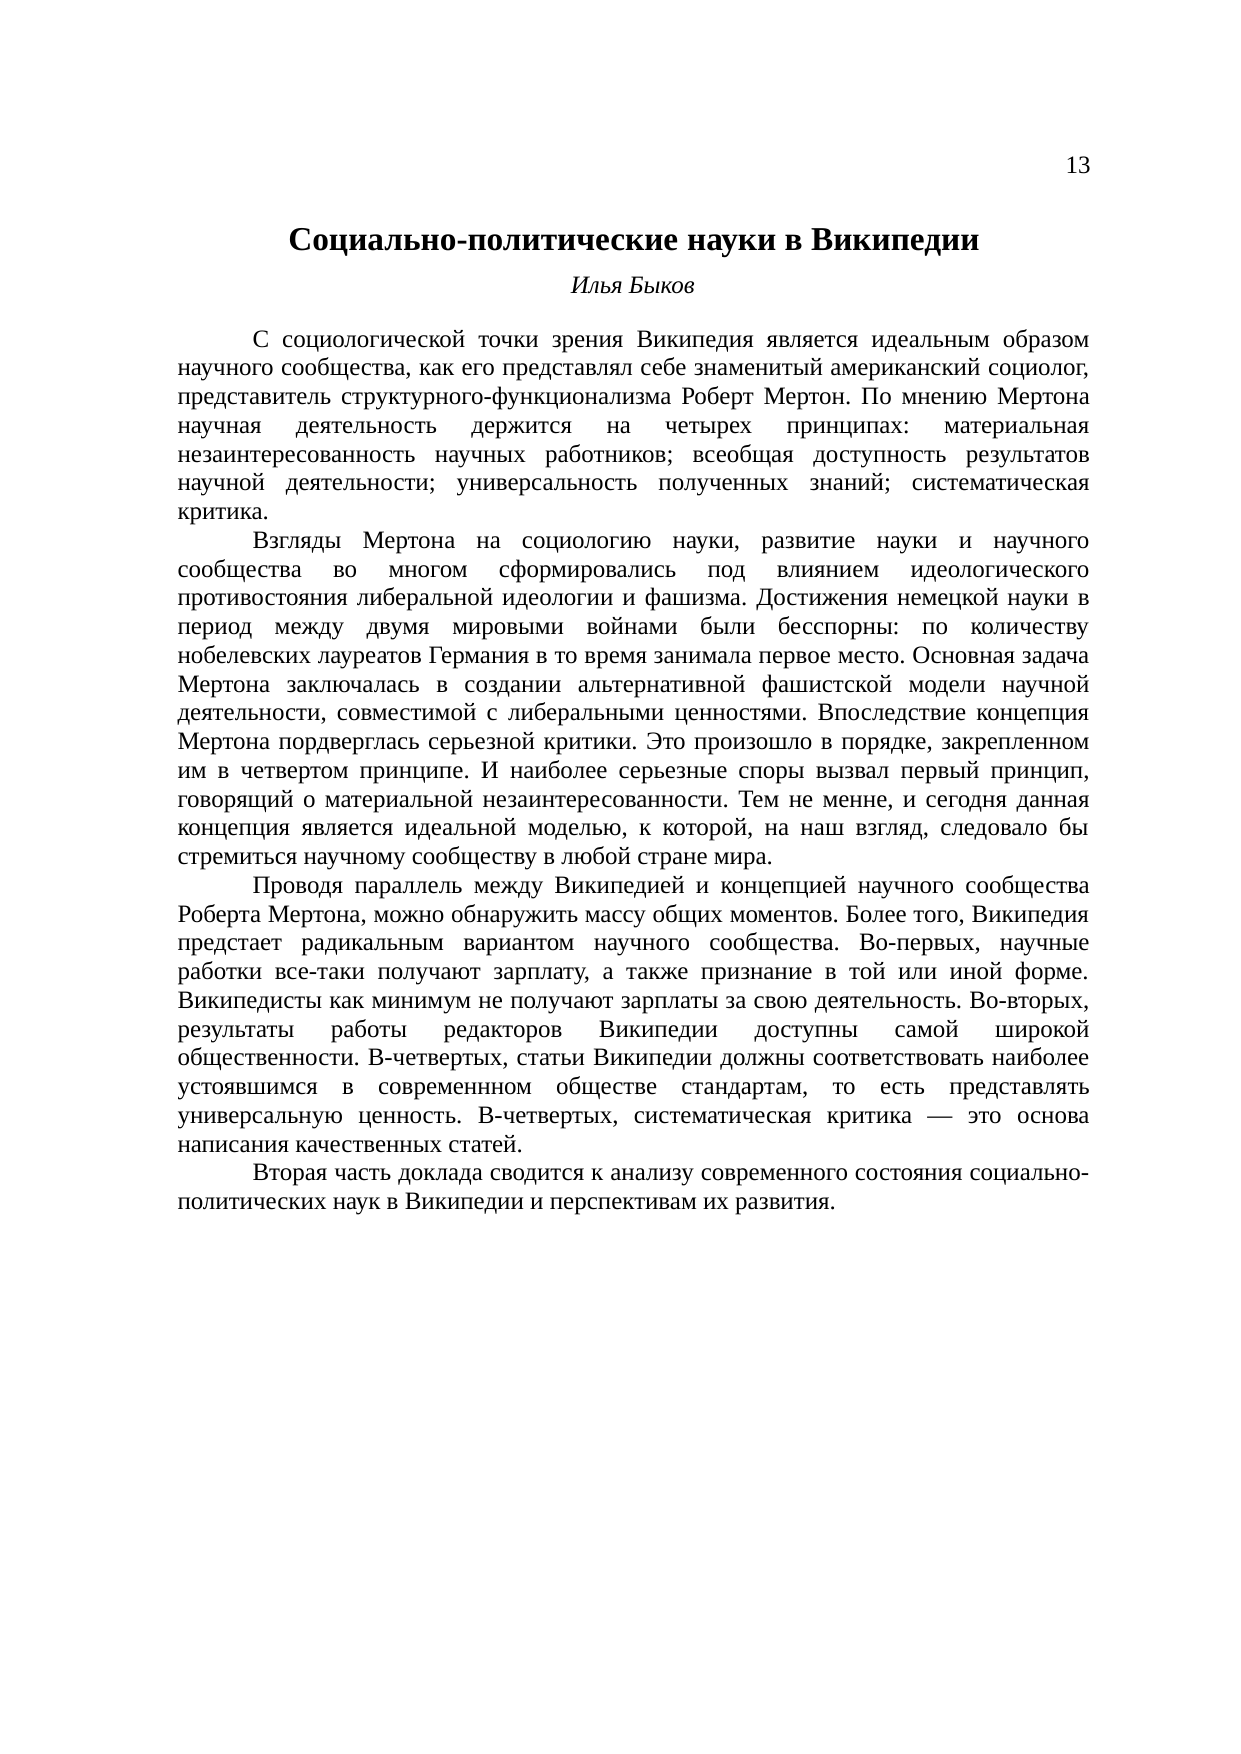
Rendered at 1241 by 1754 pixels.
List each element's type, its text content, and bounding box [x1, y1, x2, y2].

subtitle Социально-политические науки в Википедии [177, 219, 1090, 258]
text Взгляды Мертона на социологию науки, развитие науки и научного сообщества во многом сформировались под влиянием идеологического противостояния либеральной идеологии и фашизма. Достижения немецкой науки в период между двумя мировыми войнами были бесспорны: по количеству нобелевских лауреатов Германия в то время занимала первое место. Основная задача Мертона заключалась в создании альтернативной фашистской модели научной деятельности, совместимой с либеральными ценностями. Впоследствие концепция Мертона пордверглась серьезной критики. Это произошло в порядке, закрепленном им в четвертом принципе. И наиболее серьезные споры вызвал первый принцип, говорящий о материальной незаинтересованности. Тем не менне, и сегодня данная концепция является идеальной моделью, к которой, на наш взгляд, следовало бы стремиться научному сообществу в любой стране мира. [177, 525, 1090, 870]
text С социологической точки зрения Википедия является идеальным образом научного сообщества, как его представлял себе знаменитый американский социолог, представитель структурного-функционализма Роберт Мертон. По мнению Мертона научная деятельность держится на четырех принципах: материальная незаинтересованность научных работников; всеобщая доступность результатов научной деятельности; универсальность полученных знаний; систематическая критика. [177, 324, 1090, 525]
text Илья Быков [177, 270, 1090, 299]
text Проводя параллель между Википедией и концепцией научного сообщества Роберта Мертона, можно обнаружить массу общих моментов. Более того, Википедия предстает радикальным вариантом научного сообщества. Во-первых, научные работки все-таки получают зарплату, а также признание в той или иной форме. Википедисты как минимум не получают зарплаты за свою деятельность. Во-вторых, результаты работы редакторов Википедии доступны самой широкой общественности. В-четвертых, статьи Википедии должны соответствовать наиболее устоявшимся в современнном обществе стандартам, то есть представлять универсальную ценность. В-четвертых, систематическая критика — это основа написания качественных статей. [177, 870, 1090, 1157]
text Вторая часть доклада сводится к анализу современного состояния социально-политических наук в Википедии и перспективам их развития. [177, 1157, 1090, 1215]
